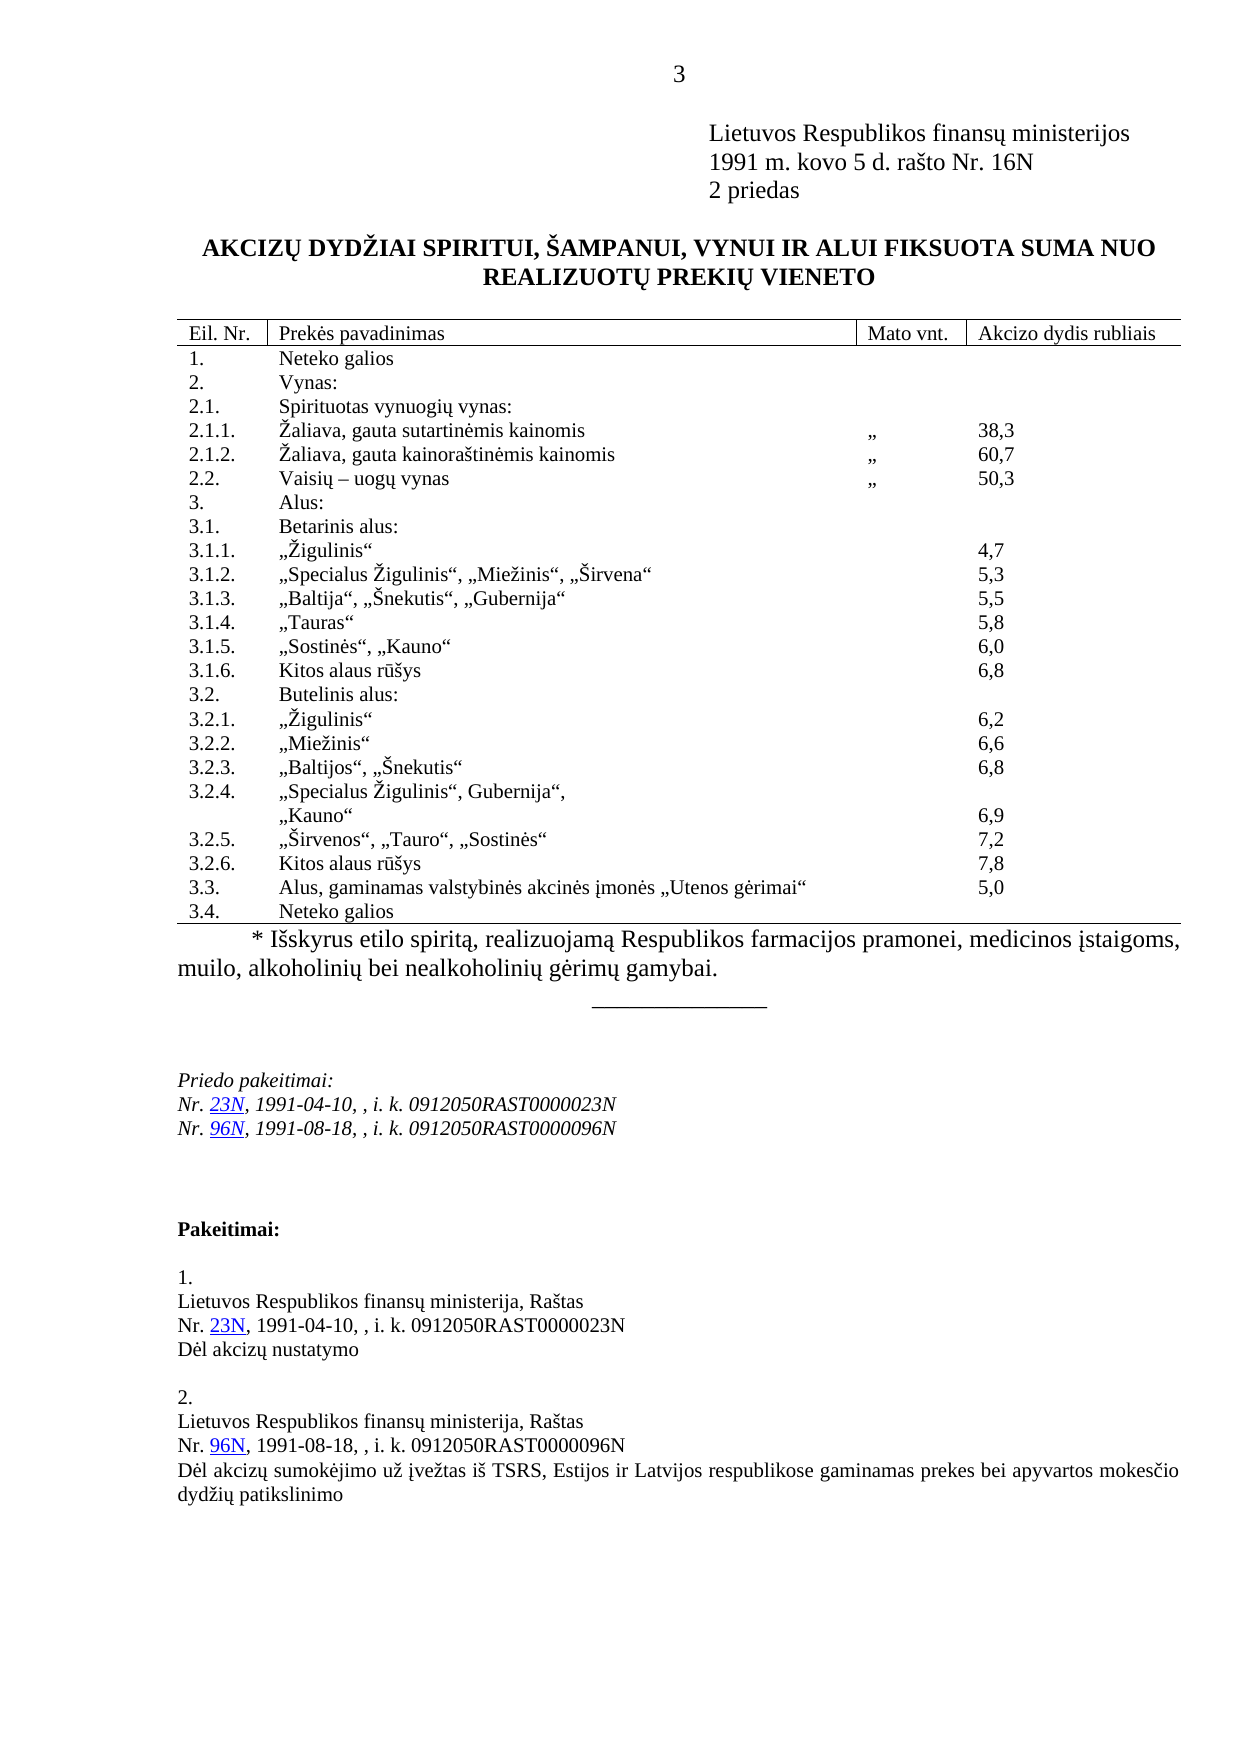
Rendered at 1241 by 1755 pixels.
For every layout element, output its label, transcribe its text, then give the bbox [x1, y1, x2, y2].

table_cell 38,3 [967, 418, 1181, 442]
table_cell [856, 706, 967, 731]
table_cell [177, 803, 267, 827]
table_cell 3.1.3. [177, 586, 267, 610]
text Lietuvos Respublikos finansų ministerija, Raštas [177, 1289, 1181, 1313]
table_cell Neteko galios [268, 899, 856, 923]
table_cell 6,0 [967, 634, 1181, 658]
table_cell 60,7 [967, 442, 1181, 466]
text Nr. 96N, 1991-08-18, , i. k. 0912050RAST0000096N [177, 1116, 1181, 1140]
text 2 priedas [177, 176, 1181, 204]
table_cell Betarinis alus: [268, 514, 856, 538]
table_cell [856, 658, 967, 682]
table_cell 3.4. [177, 899, 267, 923]
text Nr. 23N, 1991-04-10, , i. k. 0912050RAST0000023N [177, 1092, 1181, 1116]
text Lietuvos Respublikos finansų ministerijos [709, 118, 1181, 147]
table_cell „Širvenos“, „Tauro“, „Sostinės“ [268, 827, 856, 851]
table_cell [856, 538, 967, 562]
table_cell „ [856, 466, 967, 490]
table_header Mato vnt. [857, 320, 966, 344]
table_cell [856, 634, 967, 658]
table_cell 6,9 [967, 803, 1181, 827]
table_cell 3. [177, 490, 267, 514]
table_cell „Tauras“ [268, 610, 856, 634]
table_cell [967, 514, 1181, 538]
table_cell 5,0 [967, 875, 1181, 899]
text Lietuvos Respublikos finansų ministerija, Raštas [177, 1409, 1181, 1433]
table_cell [967, 779, 1181, 803]
table_cell [856, 827, 967, 851]
table_cell 4,7 [967, 538, 1181, 562]
table_cell [856, 899, 967, 923]
table_cell 3.1.1. [177, 538, 267, 562]
table_cell [856, 731, 967, 754]
table_cell 3.1.2. [177, 562, 267, 586]
table_cell 3.2.6. [177, 851, 267, 875]
text Priedo pakeitimai: [177, 1068, 1181, 1092]
table_cell 3.2.5. [177, 827, 267, 851]
text 1991 m. kovo 5 d. rašto Nr. 16N [177, 147, 1181, 176]
table_cell 7,8 [967, 851, 1181, 875]
text Dėl akcizų nustatymo [177, 1337, 1181, 1361]
table_cell Žaliava, gauta sutartinėmis kainomis [268, 418, 856, 442]
table_cell [967, 899, 1181, 923]
text * Išskyrus etilo spiritą, realizuojamą Respublikos farmacijos pramonei, medicinos įstaigoms, muilo, alkoholinių bei nealkoholinių gėrimų gamybai. [177, 924, 1181, 982]
table_cell 5,5 [967, 586, 1181, 610]
table_cell [856, 755, 967, 779]
table_cell 6,8 [967, 755, 1181, 779]
table_cell [856, 490, 967, 514]
table_cell „Baltijos“, „Šnekutis“ [268, 755, 856, 779]
table_cell [856, 875, 967, 899]
table_cell [856, 851, 967, 875]
table_cell 50,3 [967, 466, 1181, 490]
table_cell [856, 514, 967, 538]
table_cell 3.1.5. [177, 634, 267, 658]
table_cell [967, 490, 1181, 514]
table_cell „Žigulinis“ [268, 706, 856, 731]
table_cell „Specialus Žigulinis“, „Miežinis“, „Širvena“ [268, 562, 856, 586]
table_cell Žaliava, gauta kainoraštinėmis kainomis [268, 442, 856, 466]
table_cell [856, 370, 967, 394]
text ______________ [177, 982, 1181, 1010]
table_cell [856, 346, 967, 369]
table_cell 6,8 [967, 658, 1181, 682]
table_cell Alus: [268, 490, 856, 514]
table_cell [856, 610, 967, 634]
table_cell [856, 562, 967, 586]
table_cell Vynas: [268, 370, 856, 394]
table_cell 3.2.2. [177, 731, 267, 754]
table_cell [967, 370, 1181, 394]
table_cell 3.2.4. [177, 779, 267, 803]
text Nr. 23N, 1991-04-10, , i. k. 0912050RAST0000023N [177, 1313, 1181, 1337]
table_cell Kitos alaus rūšys [268, 658, 856, 682]
table_cell 3.1.4. [177, 610, 267, 634]
table_cell 3.1. [177, 514, 267, 538]
table_cell „Miežinis“ [268, 731, 856, 754]
table_cell Kitos alaus rūšys [268, 851, 856, 875]
table_cell 2.1.2. [177, 442, 267, 466]
text Nr. 96N, 1991-08-18, , i. k. 0912050RAST0000096N [177, 1433, 1181, 1457]
table_cell [967, 394, 1181, 418]
table_cell 1. [177, 346, 267, 369]
table_cell „ [856, 418, 967, 442]
table_cell 3.2.3. [177, 755, 267, 779]
table_cell 2.1. [177, 394, 267, 418]
table_cell Alus, gaminamas valstybinės akcinės įmonės „Utenos gėrimai“ [268, 875, 856, 899]
table_cell 5,8 [967, 610, 1181, 634]
table_cell [856, 394, 967, 418]
table_cell 6,6 [967, 731, 1181, 754]
table_cell [967, 683, 1181, 706]
table_cell 3.2.1. [177, 706, 267, 731]
text Dėl akcizų sumokėjimo už įvežtas iš TSRS, Estijos ir Latvijos respublikose gaminamas prekes bei apyvartos mokesčio dydžių patikslinimo [177, 1457, 1181, 1506]
table_cell 2.1.1. [177, 418, 267, 442]
table_cell „Specialus Žigulinis“, Gubernija“, [268, 779, 856, 803]
table_cell 5,3 [967, 562, 1181, 586]
table_cell „Baltija“, „Šnekutis“, „Gubernija“ [268, 586, 856, 610]
table_cell [856, 683, 967, 706]
table_cell [856, 779, 967, 803]
table_cell „Kauno“ [268, 803, 856, 827]
table_cell Neteko galios [268, 346, 856, 369]
table_cell „Žigulinis“ [268, 538, 856, 562]
table_cell 3.1.6. [177, 658, 267, 682]
text Pakeitimai: [177, 1217, 1181, 1241]
table_header Eil. Nr. [177, 320, 267, 344]
text AKCIZŲ DYDŽIAI SPIRITUI, ŠAMPANUI, VYNUI IR ALUI FIKSUOTA SUMA NUO REALIZUOTŲ PREKIŲ VIENETO [177, 233, 1181, 291]
table_cell [856, 586, 967, 610]
table_cell 3.2. [177, 683, 267, 706]
text 1. [177, 1265, 1181, 1289]
table_header Prekės pavadinimas [268, 320, 856, 344]
table_cell [967, 346, 1181, 369]
table_cell 6,2 [967, 706, 1181, 731]
table_cell 2. [177, 370, 267, 394]
table_cell 2.2. [177, 466, 267, 490]
table_cell 7,2 [967, 827, 1181, 851]
table_cell Spirituotas vynuogių vynas: [268, 394, 856, 418]
table_cell „ [856, 442, 967, 466]
table_header Akcizo dydis rubliais [967, 320, 1181, 344]
table_cell 3.3. [177, 875, 267, 899]
text 2. [177, 1385, 1181, 1409]
table_cell Vaisių – uogų vynas [268, 466, 856, 490]
table_cell Butelinis alus: [268, 683, 856, 706]
table_cell „Sostinės“, „Kauno“ [268, 634, 856, 658]
table_cell [856, 803, 967, 827]
